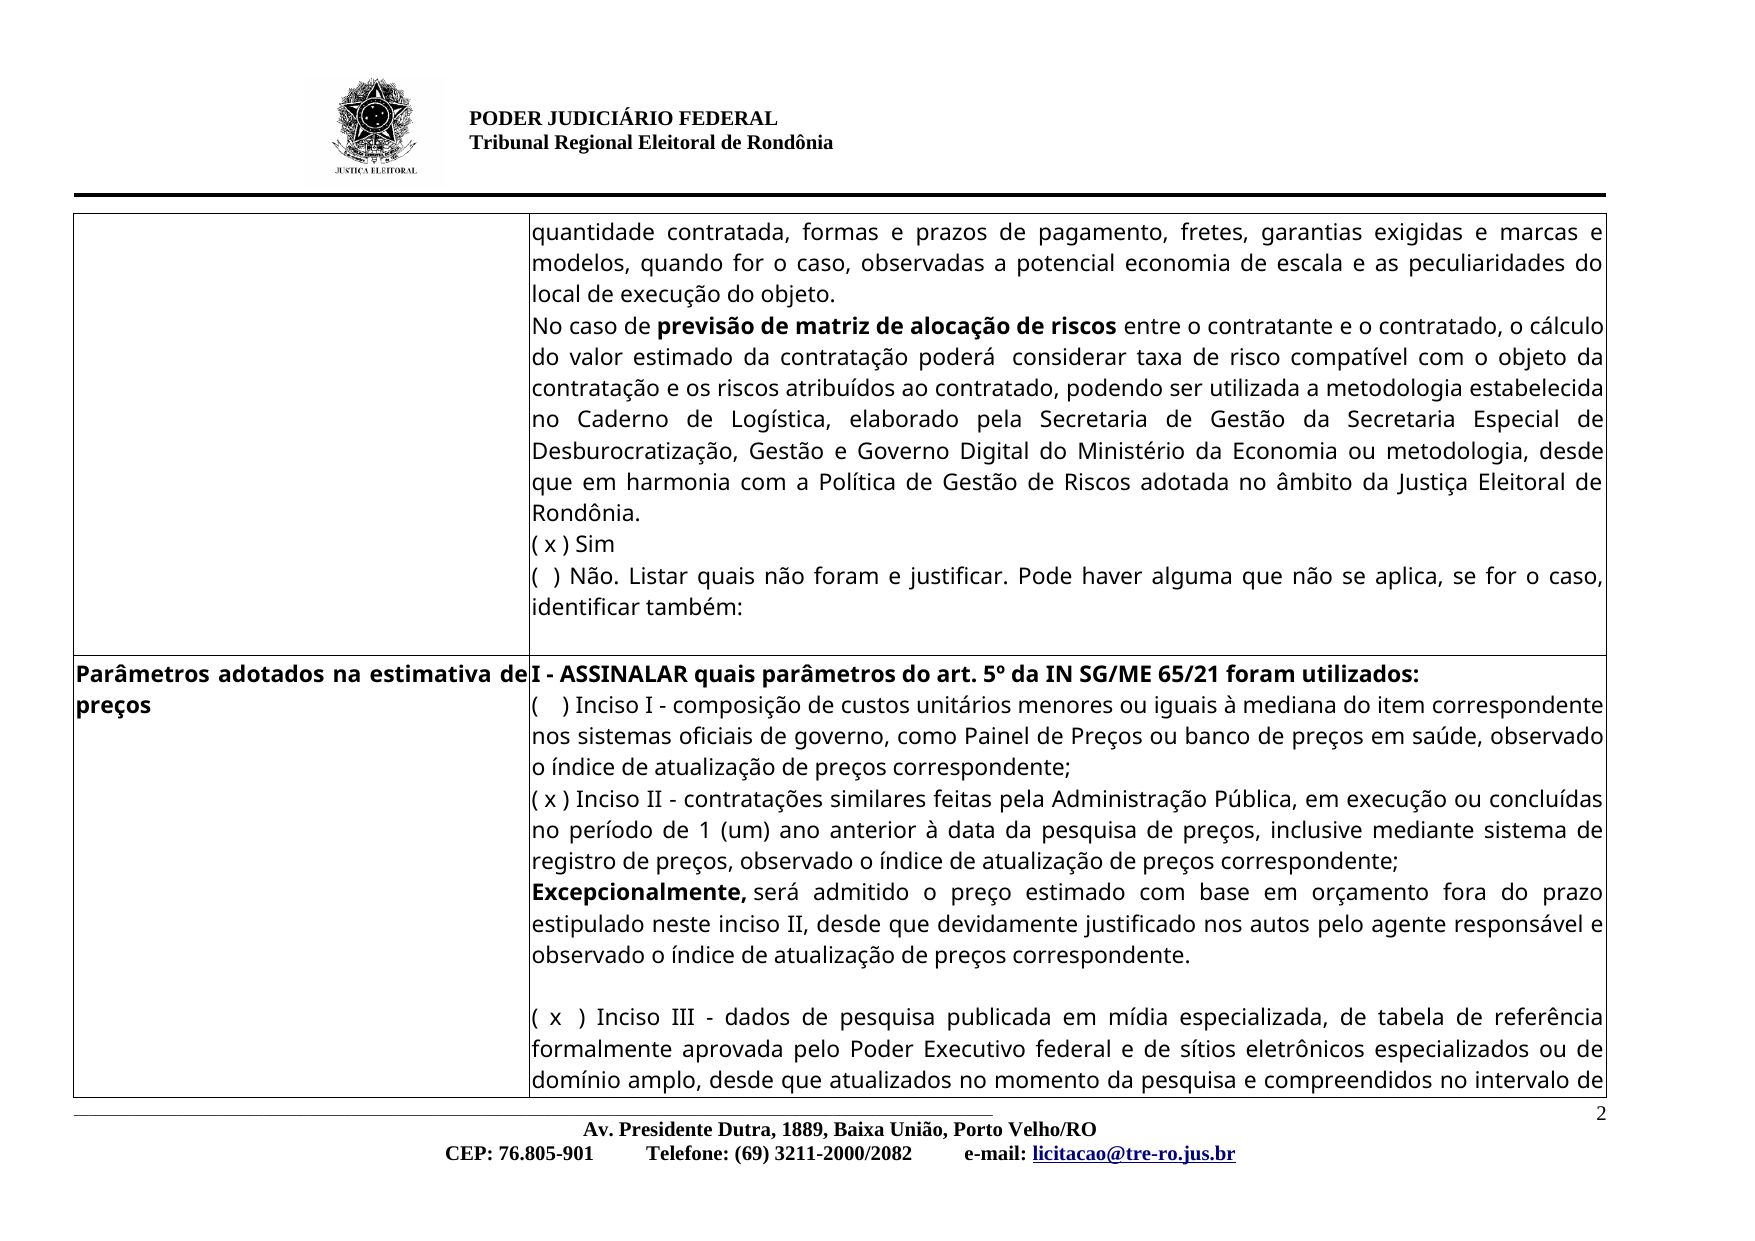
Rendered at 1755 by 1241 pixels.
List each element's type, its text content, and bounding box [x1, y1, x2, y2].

table_cell quantidade contratada, formas e prazos de pagamento, fretes, garantias exigidas e marcas e modelos, quando for o caso, observadas a potencial economia de escala e as peculiaridades do local de execução do objeto. No caso de previsão de matriz de alocação de riscos entre o contratante e o contratado, o cálculo do valor estimado da contratação poderá considerar taxa de risco compatível com o objeto da contratação e os riscos atribuídos ao contratado, podendo ser utilizada a metodologia estabelecida no Caderno de Logística, elaborado pela Secretaria de Gestão da Secretaria Especial de Desburocratização, Gestão e Governo Digital do Ministério da Economia ou metodologia, desde que em harmonia com a Política de Gestão de Riscos adotada no âmbito da Justiça Eleitoral de Rondônia. ( x ) Sim ( ) Não. Listar quais não foram e justificar. Pode haver alguma que não se aplica, se for o caso, identificar também: [530, 214, 1606, 655]
table_cell [74, 214, 529, 655]
table_cell I - ASSINALAR quais parâmetros do art. 5º da IN SG/ME 65/21 foram utilizados: ( ) Inciso I - composição de custos unitários menores ou iguais à mediana do item correspondente nos sistemas oficiais de governo, como Painel de Preços ou banco de preços em saúde, observado o índice de atualização de preços correspondente; ( x ) Inciso II - contratações similares feitas pela Administração Pública, em execução ou concluídas no período de 1 (um) ano anterior à data da pesquisa de preços, inclusive mediante sistema de registro de preços, observado o índice de atualização de preços correspondente; Excepcionalmente, será admitido o preço estimado com base em orçamento fora do prazo estipulado neste inciso II, desde que devidamente justificado nos autos pelo agente responsável e observado o índice de atualização de preços correspondente. ( x ) Inciso III - dados de pesquisa publicada em mídia especializada, de tabela de referência formalmente aprovada pelo Poder Executivo federal e de sítios eletrônicos especializados ou de domínio amplo, desde que atualizados no momento da pesquisa e compreendidos no intervalo de [530, 656, 1606, 1097]
table_cell Parâmetros adotados na estimativa de preços [74, 656, 529, 1097]
